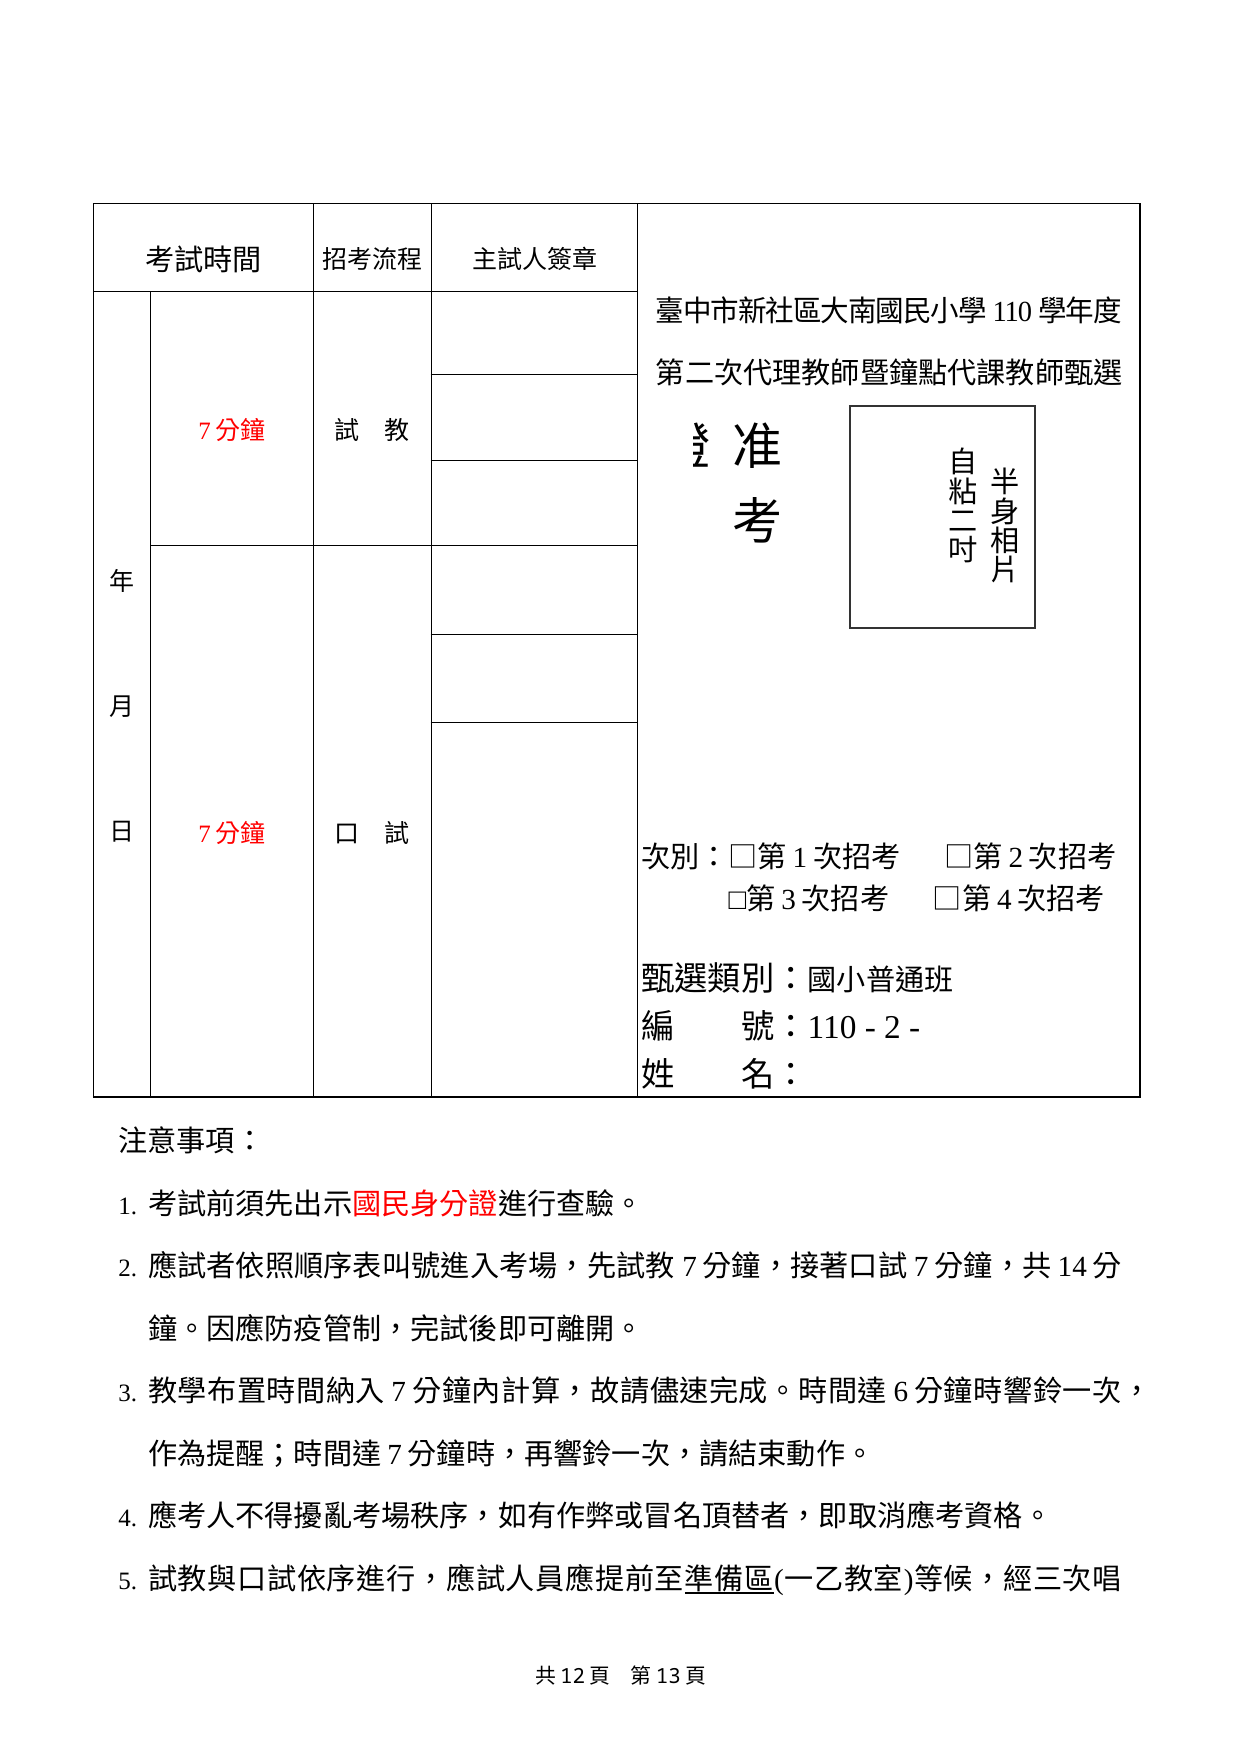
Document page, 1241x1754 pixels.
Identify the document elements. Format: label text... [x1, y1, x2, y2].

list 考試前須先出示國民身分證進行查驗。 [118, 1160, 1122, 1222]
table_header 主試人簽章 [432, 204, 637, 291]
text 注意事項： [118, 1098, 1122, 1160]
table_cell 口 試 [314, 546, 431, 1096]
table_cell [432, 635, 637, 722]
table_cell [432, 461, 637, 545]
list 應考人不得擾亂考場秩序，如有作弊或冒名頂替者，即取消應考資格。 [118, 1472, 1122, 1535]
table_cell 試 教 [314, 292, 431, 545]
table_header 臺中市新社區大南國民小學110學年度 第二次代理教師暨鐘點代課教師甄選 次別：□第1次招考 □第2次招考 □第3次招考 □第4次招考 甄選類別：國小普通班 編 號：110 - 2 - 姓 名： [638, 204, 1139, 1096]
table_header 招考流程 [314, 204, 431, 291]
list 教學布置時間納入7分鐘內計算，故請儘速完成。時間達6分鐘時響鈴一次，作為提醒；時間達7分鐘時，再響鈴一次，請結束動作。 [118, 1347, 1122, 1472]
table_cell [432, 292, 637, 373]
list 應試者依照順序表叫號進入考場，先試教7分鐘，接著口試7分鐘，共14分鐘。因應防疫管制，完試後即可離開。 [118, 1222, 1122, 1347]
list 試教與口試依序進行，應試人員應提前至準備區(一乙教室)等候，經三次唱 [118, 1535, 1122, 1597]
table_cell 7分鐘 [151, 546, 313, 1096]
table_cell [432, 723, 637, 1096]
table_cell 年 月 日 [94, 292, 150, 1096]
table_cell [432, 546, 637, 633]
table_header 考試時間 [94, 204, 313, 291]
table_cell [432, 375, 637, 460]
table_cell 7分鐘 [151, 292, 313, 545]
